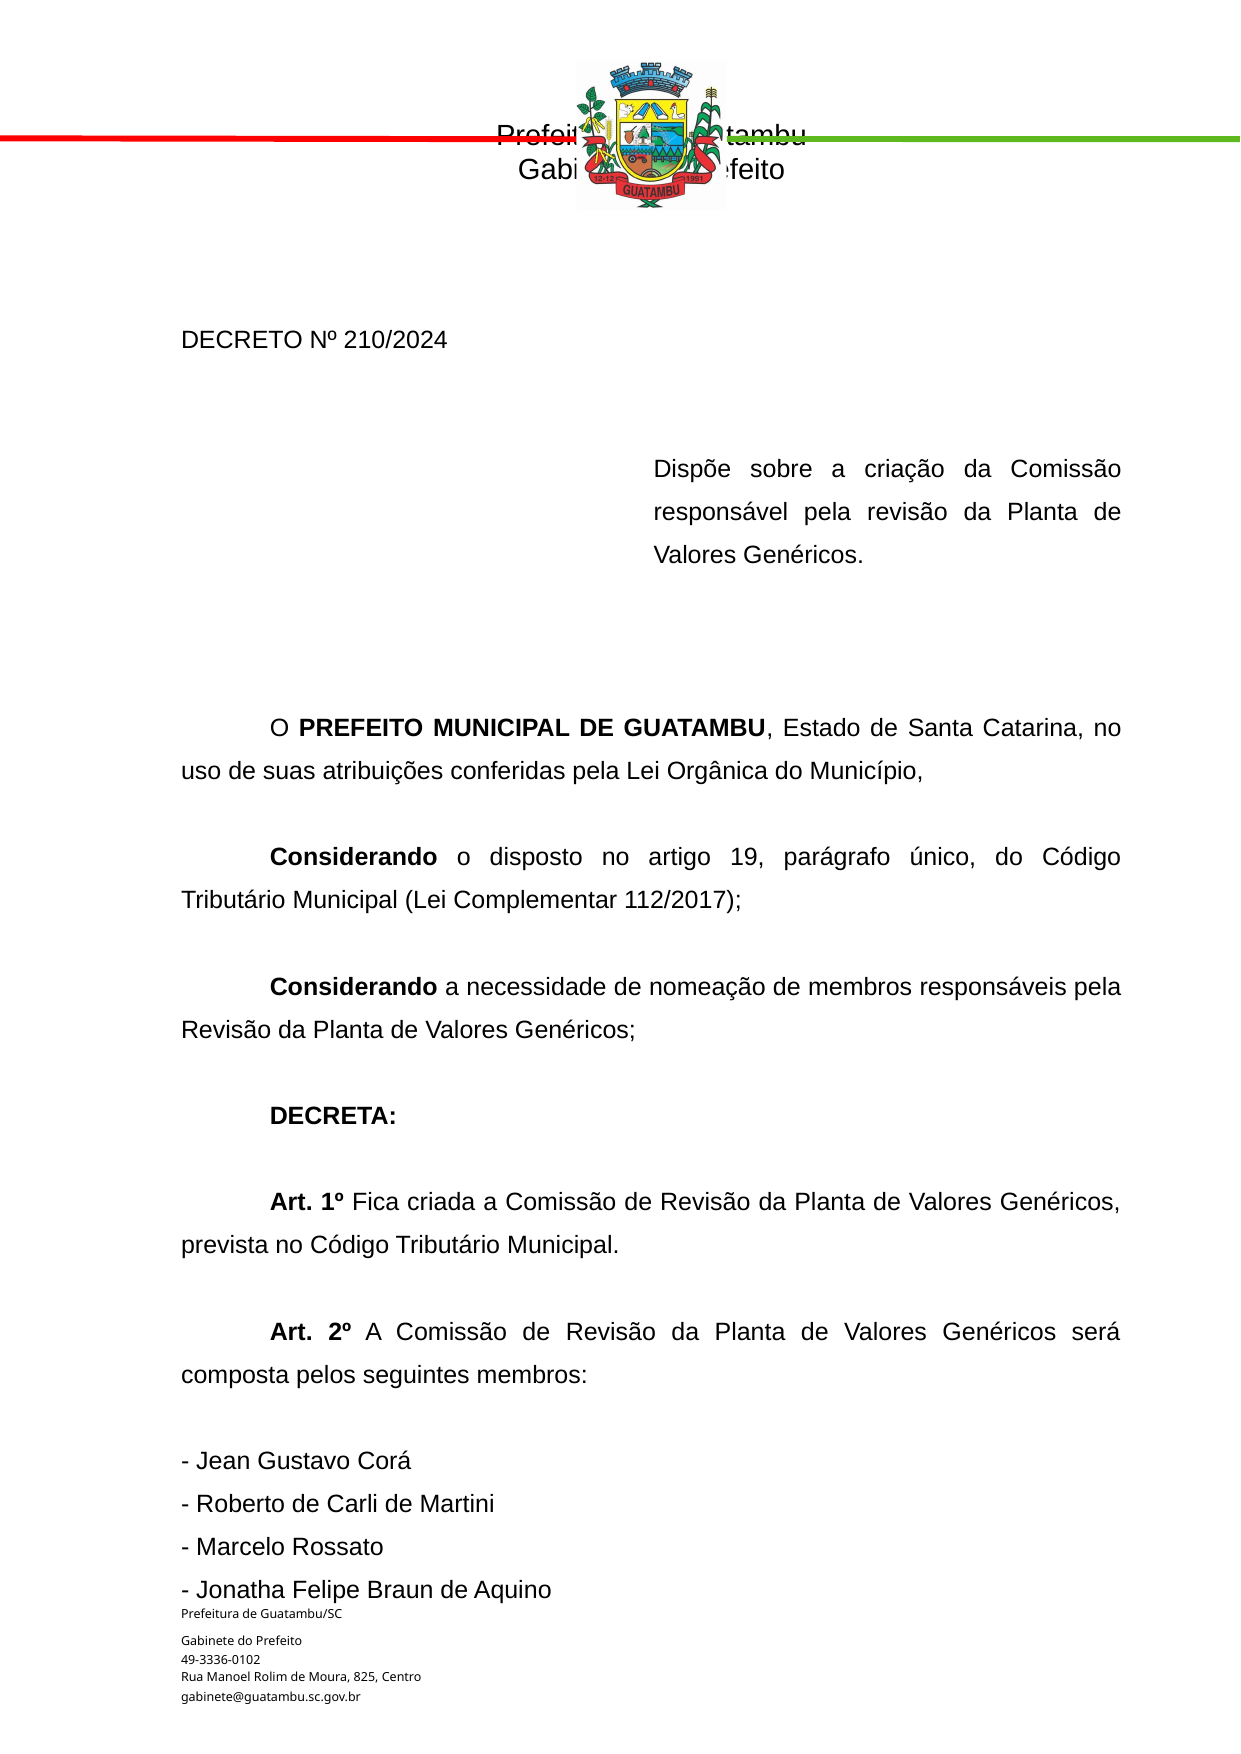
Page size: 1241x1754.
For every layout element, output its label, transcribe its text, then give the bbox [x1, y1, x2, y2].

text Art. 2º A Comissão de Revisão da Planta de Valores Genéricos será composta pelos seguintes membros: [181, 1316, 1122, 1388]
text - Roberto de Carli de Martini [181, 1489, 1122, 1518]
text - Marcelo Rossato [181, 1532, 1122, 1561]
text - Jonatha Felipe Braun de Aquino [181, 1575, 1122, 1604]
text Dispõe sobre a criação da Comissão responsável pela revisão da Planta de Valores Genéricos. [653, 454, 1122, 569]
text Art. 1º Fica criada a Comissão de Revisão da Planta de Valores Genéricos, prevista no Código Tributário Municipal. [181, 1187, 1122, 1259]
text Considerando a necessidade de nomeação de membros responsáveis pela Revisão da Planta de Valores Genéricos; [181, 971, 1122, 1043]
text Considerando o disposto no artigo 19, parágrafo único, do Código Tributário Municipal (Lei Complementar 112/2017); [181, 842, 1122, 914]
text O PREFEITO MUNICIPAL DE GUATAMBU, Estado de Santa Catarina, no uso de suas atribuições conferidas pela Lei Orgânica do Município, [181, 713, 1122, 784]
text DECRETA: [181, 1101, 1122, 1129]
text - Jean Gustavo Corá [181, 1446, 1122, 1474]
text DECRETO Nº 210/2024 [181, 324, 1122, 353]
